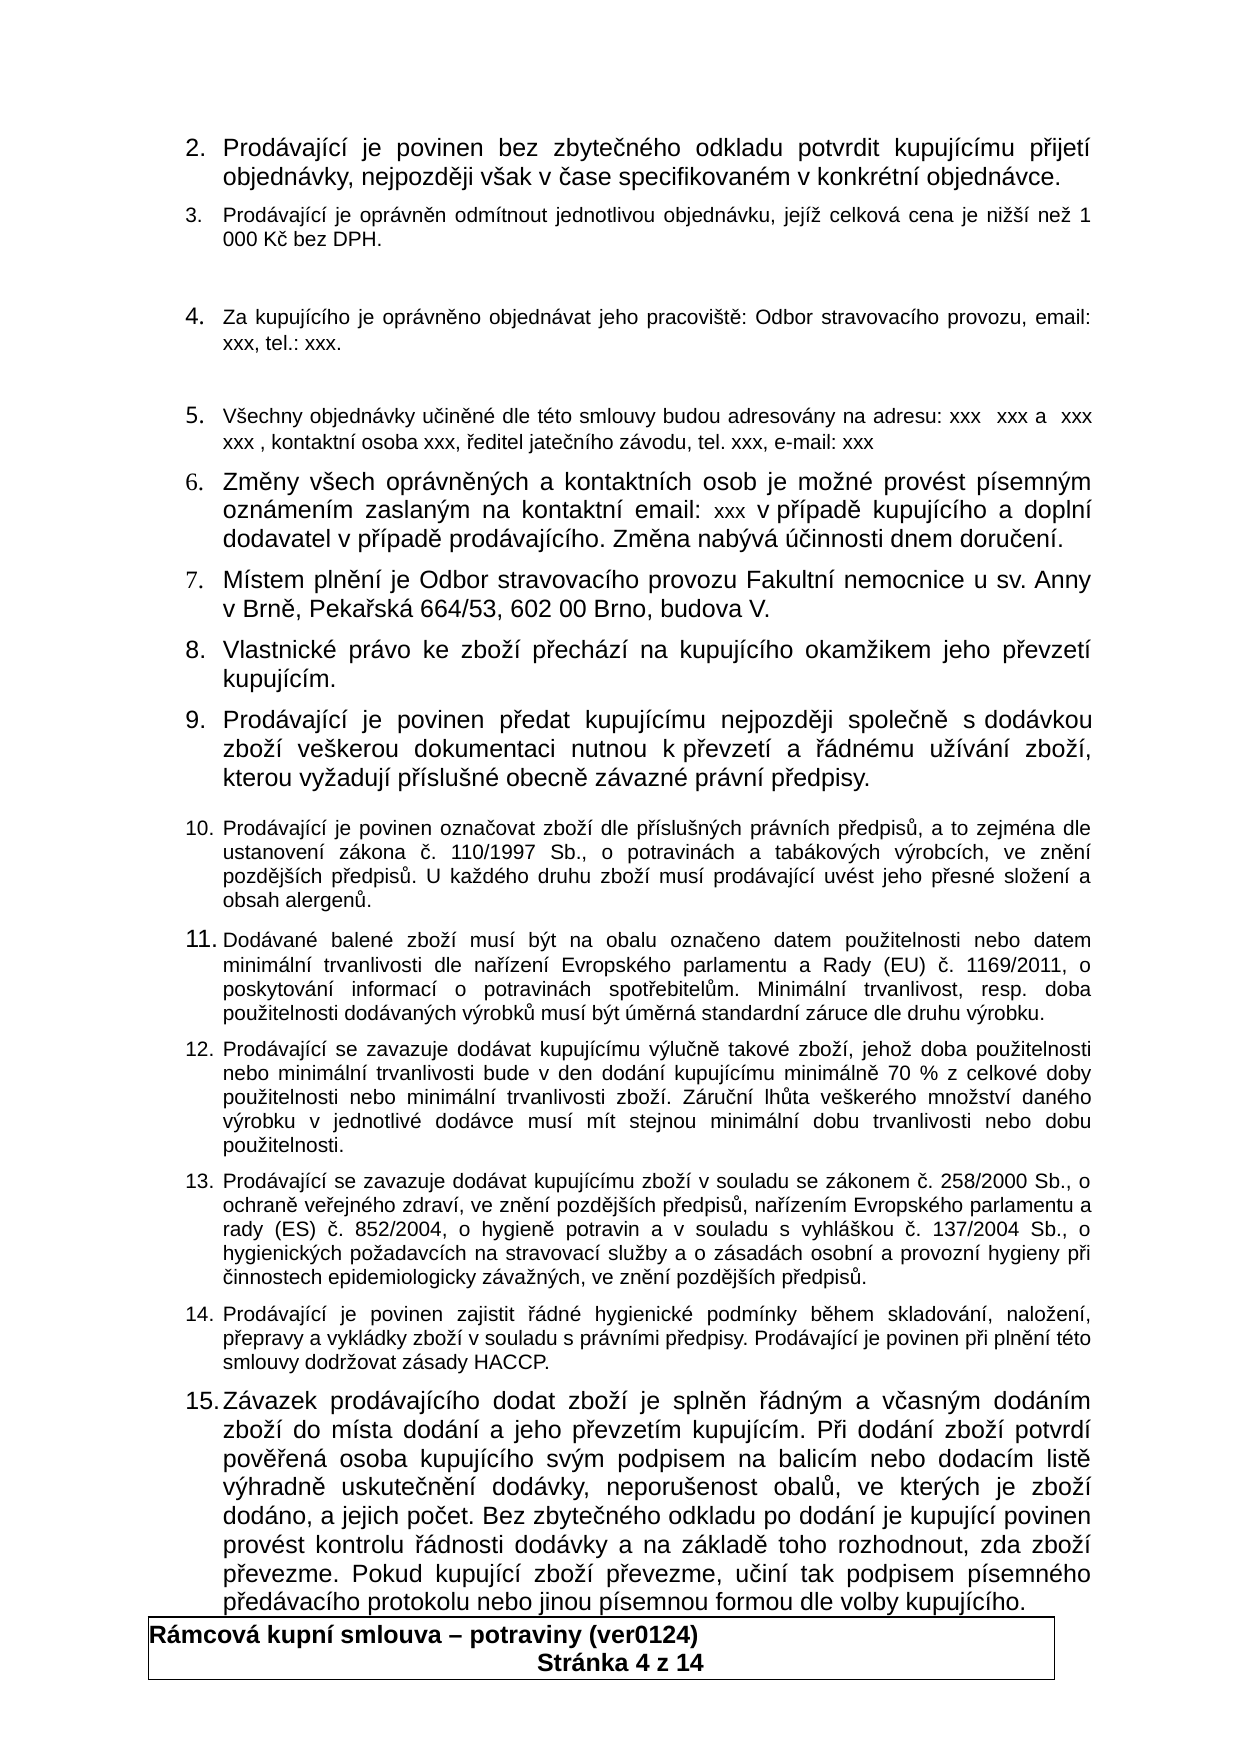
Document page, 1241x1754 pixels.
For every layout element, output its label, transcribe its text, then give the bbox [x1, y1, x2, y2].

list Prodávající je povinen předat kupujícímu nejpozději společně s dodávkou zboží veškerou dokumentaci nutnou k převzetí a řádnému užívání zboží, kterou vyžadují příslušné obecně závazné právní předpisy. [185, 705, 1092, 792]
list Prodávající se zavazuje dodávat kupujícímu výlučně takové zboží, jehož doba použitelnosti nebo minimální trvanlivosti bude v den dodání kupujícímu minimálně 70 % z celkové doby použitelnosti nebo minimální trvanlivosti zboží. Záruční lhůta veškerého množství daného výrobku v jednotlivé dodávce musí mít stejnou minimální dobu trvanlivosti nebo dobu použitelnosti. [185, 1037, 1092, 1157]
list Závazek prodávajícího dodat zboží je splněn řádným a včasným dodáním zboží do místa dodání a jeho převzetím kupujícím. Při dodání zboží potvrdí pověřená osoba kupujícího svým podpisem na balicím nebo dodacím listě výhradně uskutečnění dodávky, neporušenost obalů, ve kterých je zboží dodáno, a jejich počet. Bez zbytečného odkladu po dodání je kupující povinen provést kontrolu řádnosti dodávky a na základě toho rozhodnout, zda zboží převezme. Pokud kupující zboží převezme, učiní tak podpisem písemného předávacího protokolu nebo jinou písemnou formou dle volby kupujícího. [185, 1386, 1092, 1616]
list Prodávající je povinen zajistit řádné hygienické podmínky během skladování, naložení, přepravy a vykládky zboží v souladu s právními předpisy. Prodávající je povinen při plnění této smlouvy dodržovat zásady HACCP. [185, 1302, 1092, 1373]
list Prodávající je povinen označovat zboží dle příslušných právních předpisů, a to zejména dle ustanovení zákona č. 110/1997 Sb., o potravinách a tabákových výrobcích, ve znění pozdějších předpisů. U každého druhu zboží musí prodávající uvést jeho přesné složení a obsah alergenů. [185, 816, 1092, 911]
list Prodávající je oprávněn odmítnout jednotlivou objednávku, jejíž celková cena je nižší než 1 000 Kč bez DPH. [185, 203, 1092, 251]
list Všechny objednávky učiněné dle této smlouvy budou adresovány na adresu: xxx xxx a xxx xxx , kontaktní osoba xxx, ředitel jatečního závodu, tel. xxx, e-mail: xxx [185, 399, 1092, 454]
list Změny všech oprávněných a kontaktních osob je možné provést písemným oznámením zaslaným na kontaktní email: xxx v případě kupujícího a doplní dodavatel v případě prodávajícího. Změna nabývá účinnosti dnem doručení. [185, 466, 1092, 553]
list Vlastnické právo ke zboží přechází na kupujícího okamžikem jeho převzetí kupujícím. [185, 635, 1092, 693]
list Dodávané balené zboží musí být na obalu označeno datem použitelnosti nebo datem minimální trvanlivosti dle nařízení Evropského parlamentu a Rady (EU) č. 1169/2011, o poskytování informací o potravinách spotřebitelům. Minimální trvanlivost, resp. doba použitelnosti dodávaných výrobků musí být úměrná standardní záruce dle druhu výrobku. [185, 924, 1092, 1024]
list Místem plnění je Odbor stravovacího provozu Fakultní nemocnice u sv. Anny v Brně, Pekařská 664/53, 602 00 Brno, budova V. [185, 565, 1092, 623]
list Prodávající se zavazuje dodávat kupujícímu zboží v souladu se zákonem č. 258/2000 Sb., o ochraně veřejného zdraví, ve znění pozdějších předpisů, nařízením Evropského parlamentu a rady (ES) č. 852/2004, o hygieně potravin a v souladu s vyhláškou č. 137/2004 Sb., o hygienických požadavcích na stravovací služby a o zásadách osobní a provozní hygieny při činnostech epidemiologicky závažných, ve znění pozdějších předpisů. [185, 1169, 1092, 1289]
list Prodávající je povinen bez zbytečného odkladu potvrdit kupujícímu přijetí objednávky, nejpozději však v čase specifikovaném v konkrétní objednávce. [185, 133, 1092, 190]
list Za kupujícího je oprávněno objednávat jeho pracoviště: Odbor stravovacího provozu, email: xxx, tel.: xxx. [185, 300, 1092, 355]
